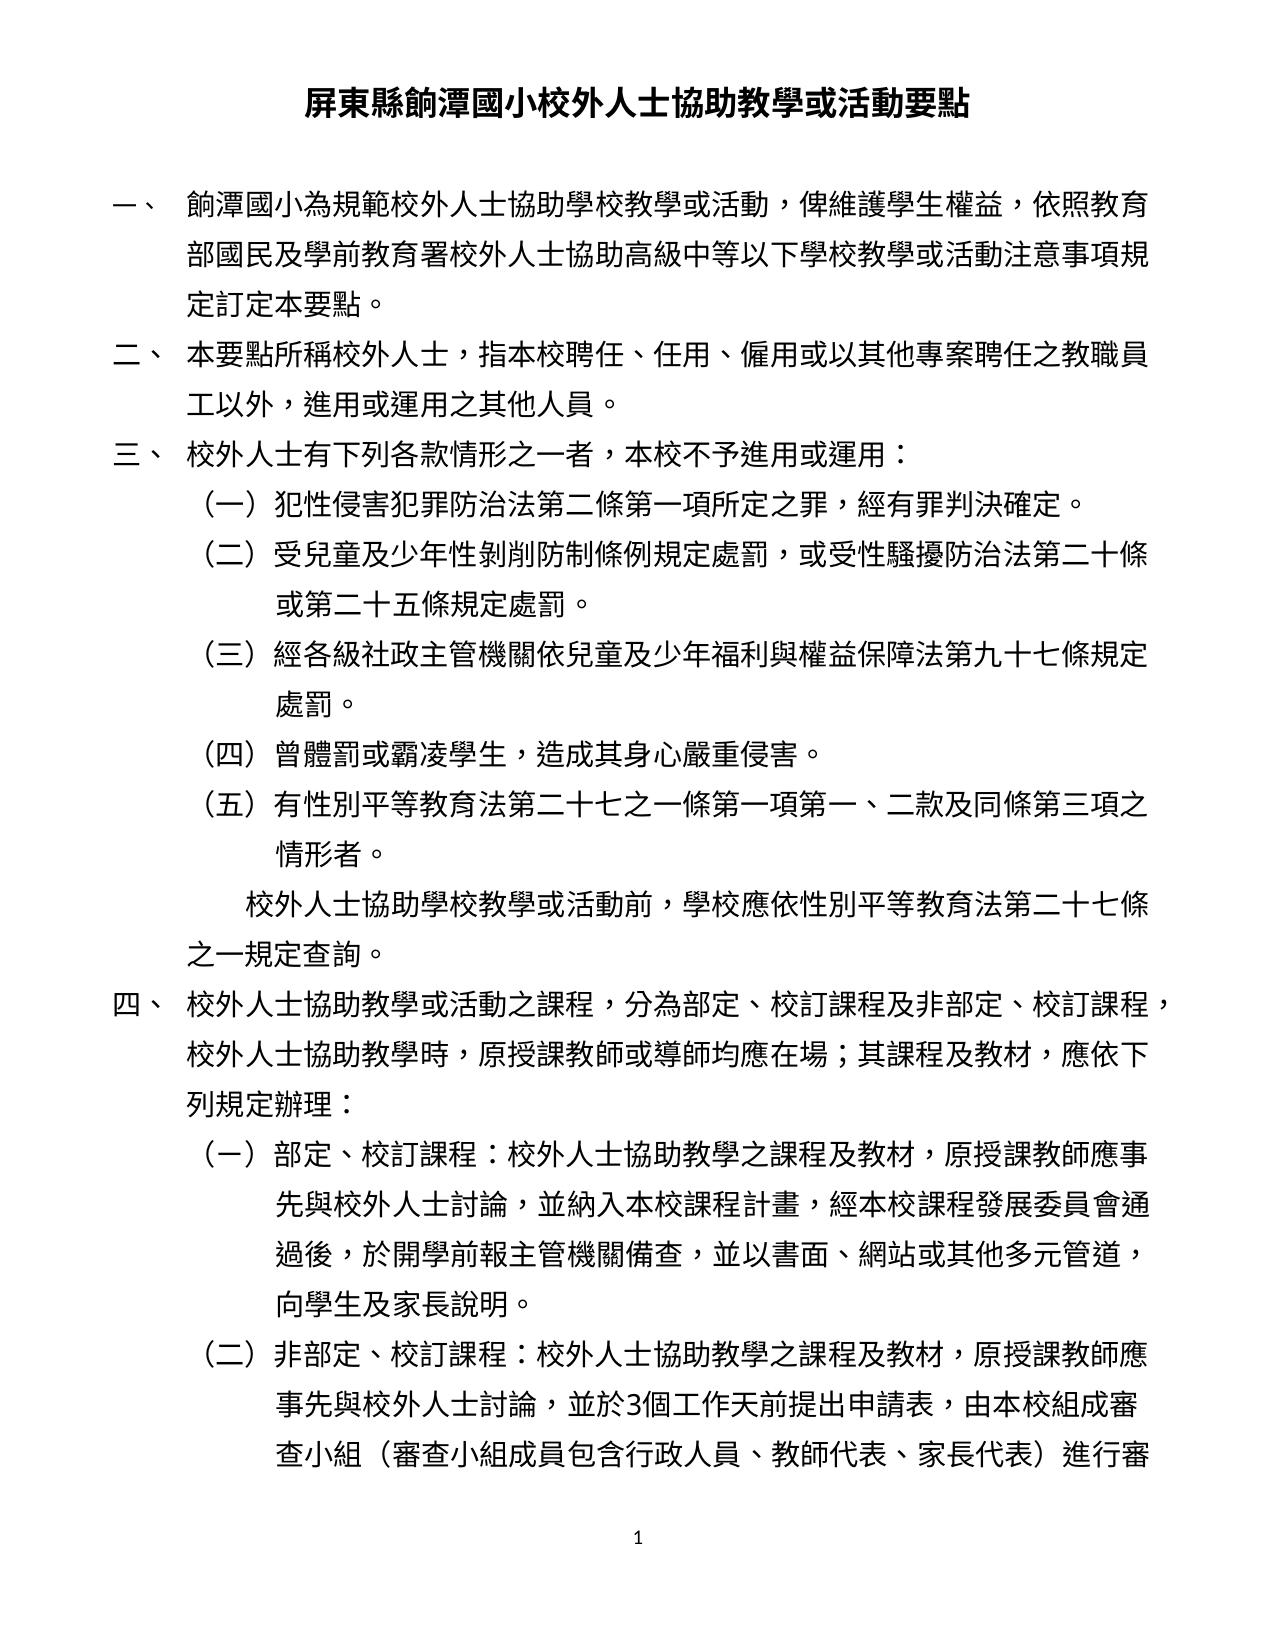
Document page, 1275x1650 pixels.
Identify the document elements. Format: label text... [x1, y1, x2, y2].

text （二）受兒童及少年性剝削防制條例規定處罰，或受性騷擾防治法第二十條或第二十五條規定處罰。 [186, 525, 1162, 625]
list 校外人士有下列各款情形之一者，本校不予進用或運用： [112, 425, 1162, 475]
text （二）非部定、校訂課程：校外人士協助教學之課程及教材，原授課教師應事先與校外人士討論，並於3個工作天前提出申請表，由本校組成審查小組（審查小組成員包含行政人員、教師代表、家長代表）進行審 [186, 1325, 1162, 1475]
list 本要點所稱校外人士，指本校聘任、任用、僱用或以其他專案聘任之教職員工以外，進用或運用之其他人員。 [112, 325, 1162, 425]
text （一）犯性侵害犯罪防治法第二條第一項所定之罪，經有罪判決確定。 [186, 475, 1162, 525]
text （四）曾體罰或霸凌學生，造成其身心嚴重侵害。 [186, 725, 1162, 775]
text （三）經各級社政主管機關依兒童及少年福利與權益保障法第九十七條規定處罰。 [186, 625, 1162, 725]
list 餉潭國小為規範校外人士協助學校教學或活動，俾維護學生權益，依照教育部國民及學前教育署校外人士協助高級中等以下學校教學或活動注意事項規定訂定本要點。 [112, 175, 1162, 325]
text 校外人士協助學校教學或活動前，學校應依性別平等教育法第二十七條之一規定查詢。 [186, 875, 1162, 975]
text 屏東縣餉潭國小校外人士協助教學或活動要點 [112, 75, 1162, 125]
list 校外人士協助教學或活動之課程，分為部定、校訂課程及非部定、校訂課程，校外人士協助教學時，原授課教師或導師均應在場；其課程及教材，應依下列規定辦理： [112, 975, 1162, 1125]
text （ㄧ）部定、校訂課程：校外人士協助教學之課程及教材，原授課教師應事先與校外人士討論，並納入本校課程計畫，經本校課程發展委員會通過後，於開學前報主管機關備查，並以書面、網站或其他多元管道，向學生及家長說明。 [186, 1125, 1162, 1325]
text （五）有性別平等教育法第二十七之一條第一項第一、二款及同條第三項之情形者。 [186, 775, 1162, 875]
